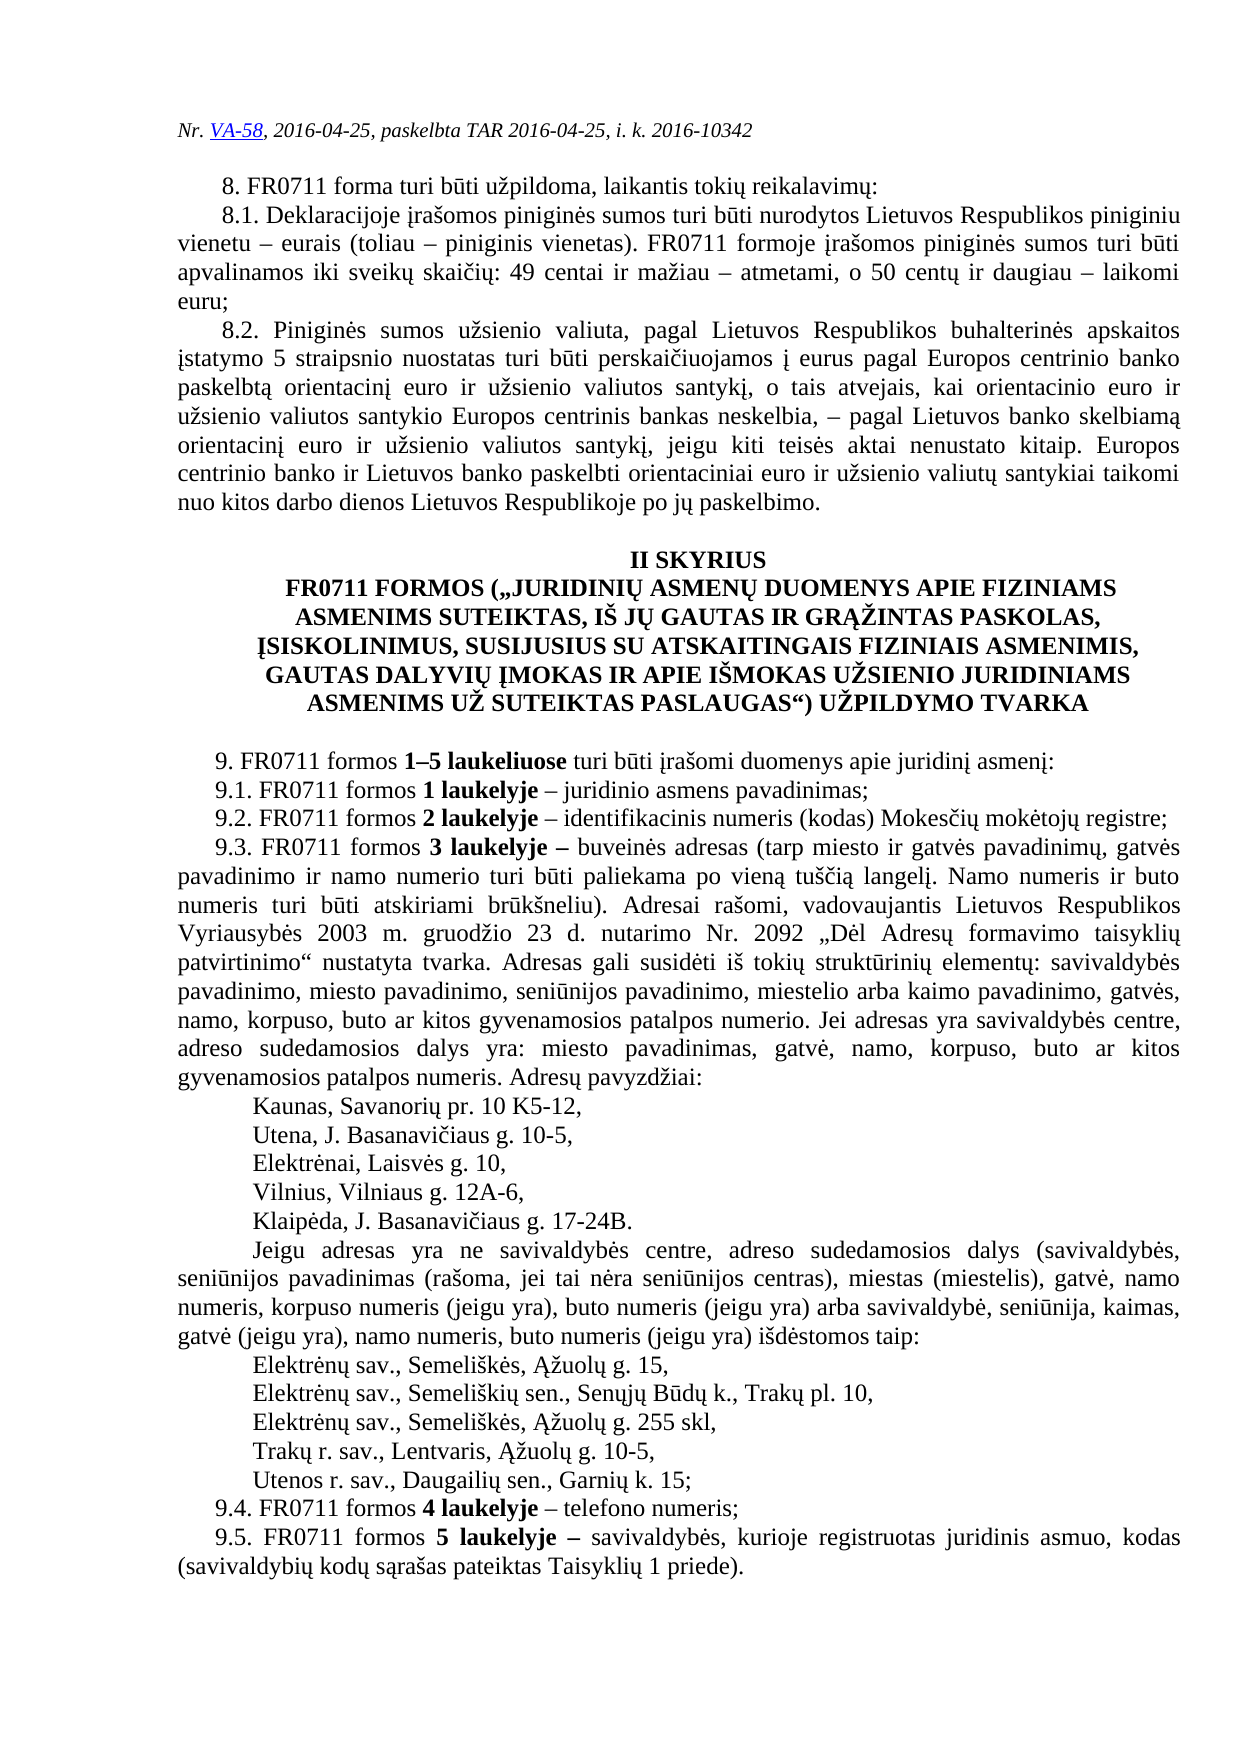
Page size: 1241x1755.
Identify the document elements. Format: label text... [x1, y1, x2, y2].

text Elektrėnų sav., Semeliškės, Ąžuolų g. 255 skl, [252, 1407, 1181, 1436]
text 8.1. Deklaracijoje įrašomos piniginės sumos turi būti nurodytos Lietuvos Respublikos piniginiu vienetu – eurais (toliau – piniginis vienetas). FR0711 formoje įrašomos piniginės sumos turi būti apvalinamos iki sveikų skaičių: 49 centai ir mažiau – atmetami, o 50 centų ir daugiau – laikomi euru; [177, 200, 1181, 315]
text FR0711 formos („Juridinių asmenų duomenys apie fiziniams asmenims suteiktas, iš jų gautas ir grąžintas paskolas, įsiskolinimus, susijusius su atskaitingais fiziniais asmenimis, gautas dalyvių įmokas ir apie išmokas užsienio juridiniams asmenims už suteiktas paslaugas“) užpildymo tvarka [215, 573, 1181, 717]
text 8.2. Piniginės sumos užsienio valiuta, pagal Lietuvos Respublikos buhalterinės apskaitos įstatymo 5 straipsnio nuostatas turi būti perskaičiuojamos į eurus pagal Europos centrinio banko paskelbtą orientacinį euro ir užsienio valiutos santykį, o tais atvejais, kai orientacinio euro ir užsienio valiutos santykio Europos centrinis bankas neskelbia, – pagal Lietuvos banko skelbiamą orientacinį euro ir užsienio valiutos santykį, jeigu kiti teisės aktai nenustato kitaip. Europos centrinio banko ir Lietuvos banko paskelbti orientaciniai euro ir užsienio valiutų santykiai taikomi nuo kitos darbo dienos Lietuvos Respublikoje po jų paskelbimo. [177, 315, 1181, 516]
text 9.1. FR0711 formos 1 laukelyje – juridinio asmens pavadinimas; [177, 775, 1181, 803]
text Utenos r. sav., Daugailių sen., Garnių k. 15; [177, 1465, 1181, 1493]
text Trakų r. sav., Lentvaris, Ąžuolų g. 10-5, [177, 1436, 1181, 1465]
text II SKYRIUS [215, 545, 1181, 573]
text Elektrėnai, Laisvės g. 10, [177, 1148, 1181, 1177]
text Utena, J. Basanavičiaus g. 10-5, [177, 1120, 1181, 1148]
text Elektrėnų sav., Semeliškės, Ąžuolų g. 15, [177, 1350, 1181, 1378]
text 9. FR0711 formos 1–5 laukeliuose turi būti įrašomi duomenys apie juridinį asmenį: [215, 746, 1240, 775]
text Kaunas, Savanorių pr. 10 K5-12, [177, 1091, 1181, 1120]
text 9.3. FR0711 formos 3 laukelyje – buveinės adresas (tarp miesto ir gatvės pavadinimų, gatvės pavadinimo ir namo numerio turi būti paliekama po vieną tuščią langelį. Namo numeris ir buto numeris turi būti atskiriami brūkšneliu). Adresai rašomi, vadovaujantis Lietuvos Respublikos Vyriausybės 2003 m. gruodžio 23 d. nutarimo Nr. 2092 „Dėl Adresų formavimo taisyklių patvirtinimo“ nustatyta tvarka. Adresas gali susidėti iš tokių struktūrinių elementų: savivaldybės pavadinimo, miesto pavadinimo, seniūnijos pavadinimo, miestelio arba kaimo pavadinimo, gatvės, namo, korpuso, buto ar kitos gyvenamosios patalpos numerio. Jei adresas yra savivaldybės centre, adreso sudedamosios dalys yra: miesto pavadinimas, gatvė, namo, korpuso, buto ar kitos gyvenamosios patalpos numeris. Adresų pavyzdžiai: [177, 832, 1181, 1091]
text Elektrėnų sav., Semeliškių sen., Senųjų Būdų k., Trakų pl. 10, [252, 1378, 1181, 1407]
text 9.4. FR0711 formos 4 laukelyje – telefono numeris; [215, 1493, 1240, 1522]
text Nr. VA-58, 2016-04-25, paskelbta TAR 2016-04-25, i. k. 2016-10342 [177, 118, 1181, 142]
text Jeigu adresas yra ne savivaldybės centre, adreso sudedamosios dalys (savivaldybės, seniūnijos pavadinimas (rašoma, jei tai nėra seniūnijos centras), miestas (miestelis), gatvė, namo numeris, korpuso numeris (jeigu yra), buto numeris (jeigu yra) arba savivaldybė, seniūnija, kaimas, gatvė (jeigu yra), namo numeris, buto numeris (jeigu yra) išdėstomos taip: [177, 1235, 1181, 1350]
text 8. FR0711 forma turi būti užpildoma, laikantis tokių reikalavimų: [222, 171, 1181, 200]
text 9.2. FR0711 formos 2 laukelyje – identifikacinis numeris (kodas) Mokesčių mokėtojų registre; [177, 803, 1181, 832]
text 9.5. FR0711 formos 5 laukelyje – savivaldybės, kurioje registruotas juridinis asmuo, kodas (savivaldybių kodų sąrašas pateiktas Taisyklių 1 priede). [177, 1522, 1181, 1580]
text Klaipėda, J. Basanavičiaus g. 17-24B. [177, 1206, 1181, 1235]
text Vilnius, Vilniaus g. 12A-6, [177, 1177, 1181, 1206]
